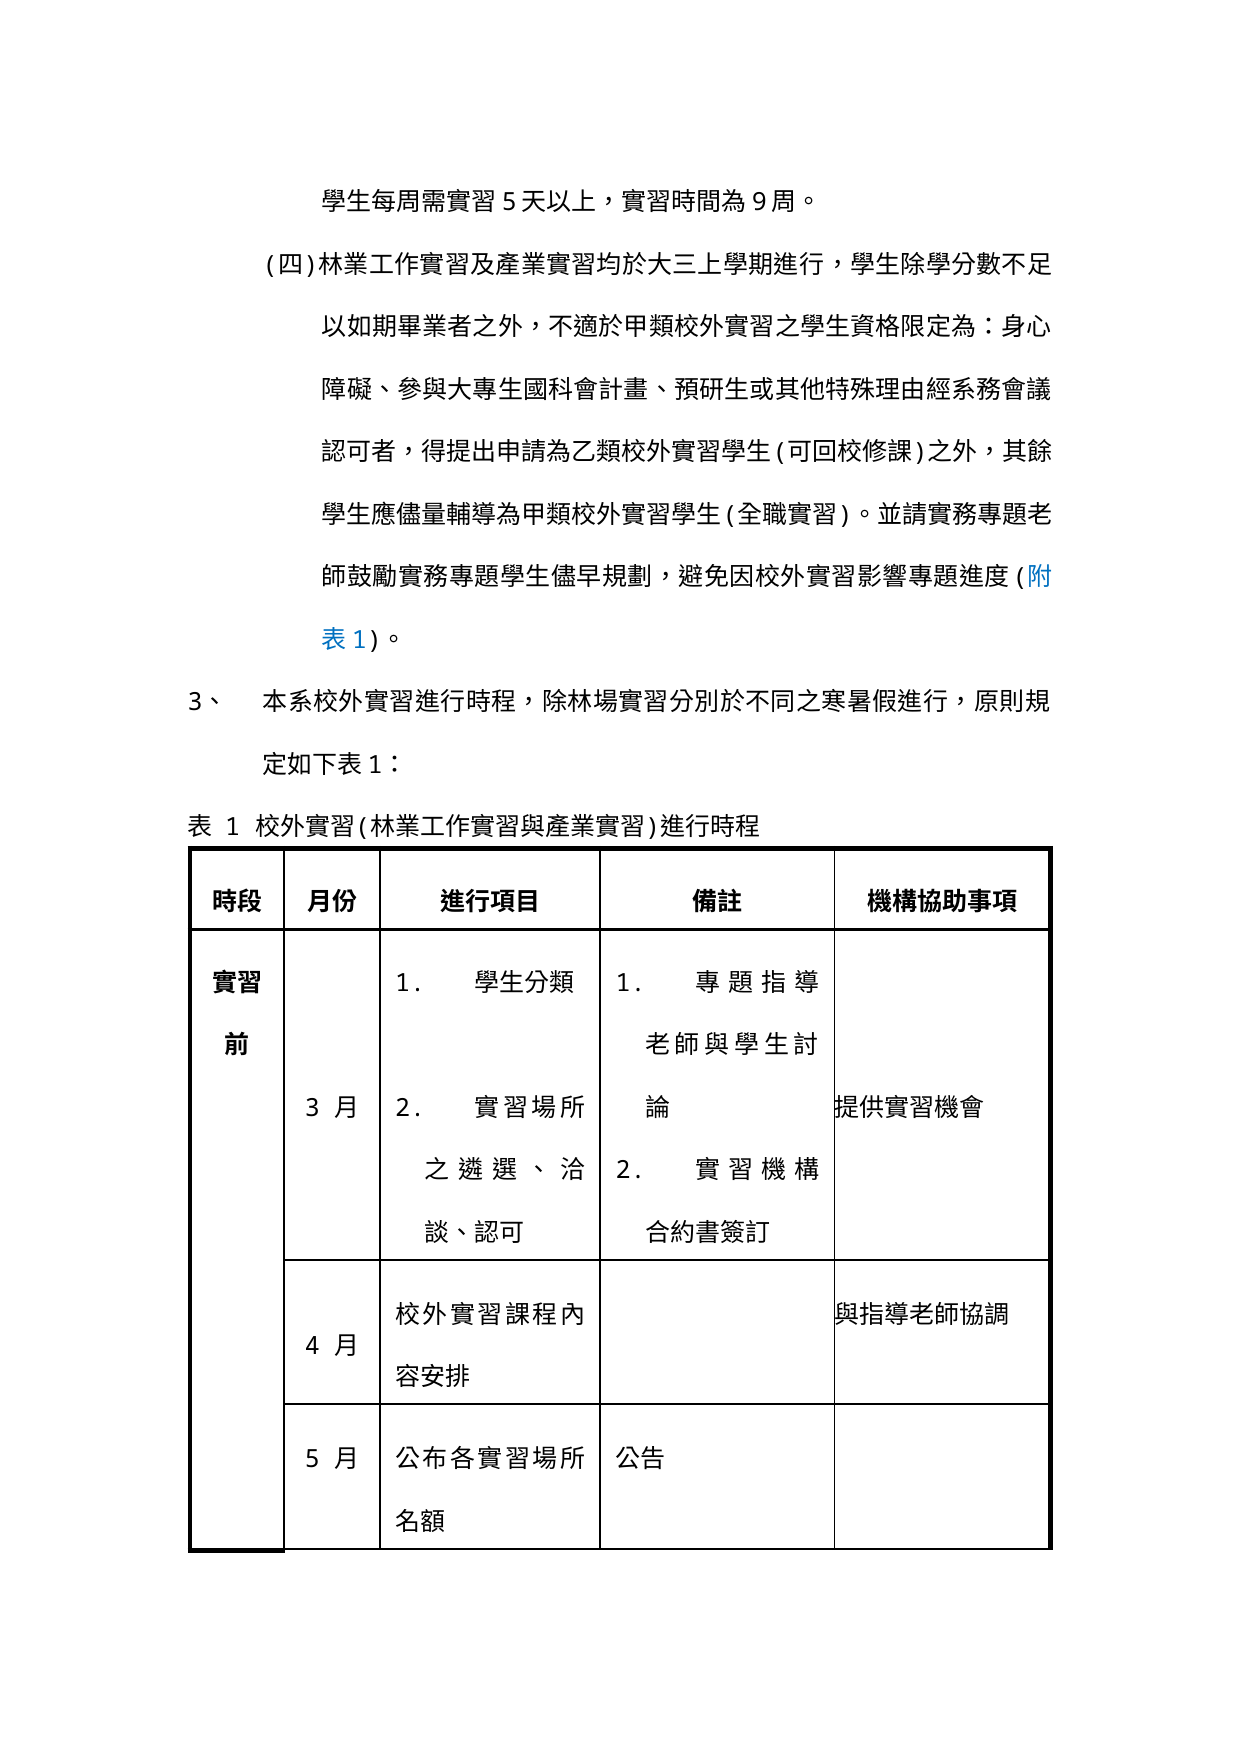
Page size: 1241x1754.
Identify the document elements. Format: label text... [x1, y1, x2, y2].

table_header 月份 [285, 851, 379, 928]
table_header 時段 [192, 851, 283, 928]
text (四)林業工作實習及產業實習均於大三上學期進行，學生除學分數不足以如期畢業者之外，不適於甲類校外實習之學生資格限定為：身心障礙、參與大專生國科會計畫、預研生或其他特殊理由經系務會議認可者，得提出申請為乙類校外實習學生(可回校修課)之外，其餘學生應儘量輔導為甲類校外實習學生(全職實習)。並請實務專題老師鼓勵實務專題學生儘早規劃，避免因校外實習影響專題進度(附表1)。 [262, 221, 1053, 658]
table_cell 公告 [601, 1405, 834, 1548]
table_cell 3 月 [285, 931, 379, 1258]
table_cell 5 月 [285, 1405, 379, 1548]
table_header 機構協助事項 [835, 851, 1048, 928]
text 學生每周需實習5天以上，實習時間為9周。 [262, 158, 1053, 221]
table_cell 公布各實習場所名額 [381, 1405, 599, 1548]
table_cell 與指導老師協調 [835, 1261, 1048, 1403]
table_cell 學生分類 實習場所之遴選、洽談、認可 [381, 931, 599, 1258]
table_header 備註 [601, 851, 834, 928]
list 本系校外實習進行時程，除林場實習分別於不同之寒暑假進行，原則規定如下表1： [187, 658, 1053, 783]
table_cell 實習前 [192, 931, 283, 1548]
table_cell [601, 1261, 834, 1403]
text 表 1 校外實習(林業工作實習與產業實習)進行時程 [187, 783, 1053, 846]
table_cell 提供實習機會 [835, 931, 1048, 1258]
table_cell 4 月 [285, 1261, 379, 1403]
table_header 進行項目 [381, 851, 599, 928]
table_cell 校外實習課程內容安排 [381, 1261, 599, 1403]
table_cell 專題指導老師與學生討論 實習機構合約書簽訂 [601, 931, 834, 1258]
table_cell [835, 1405, 1048, 1548]
